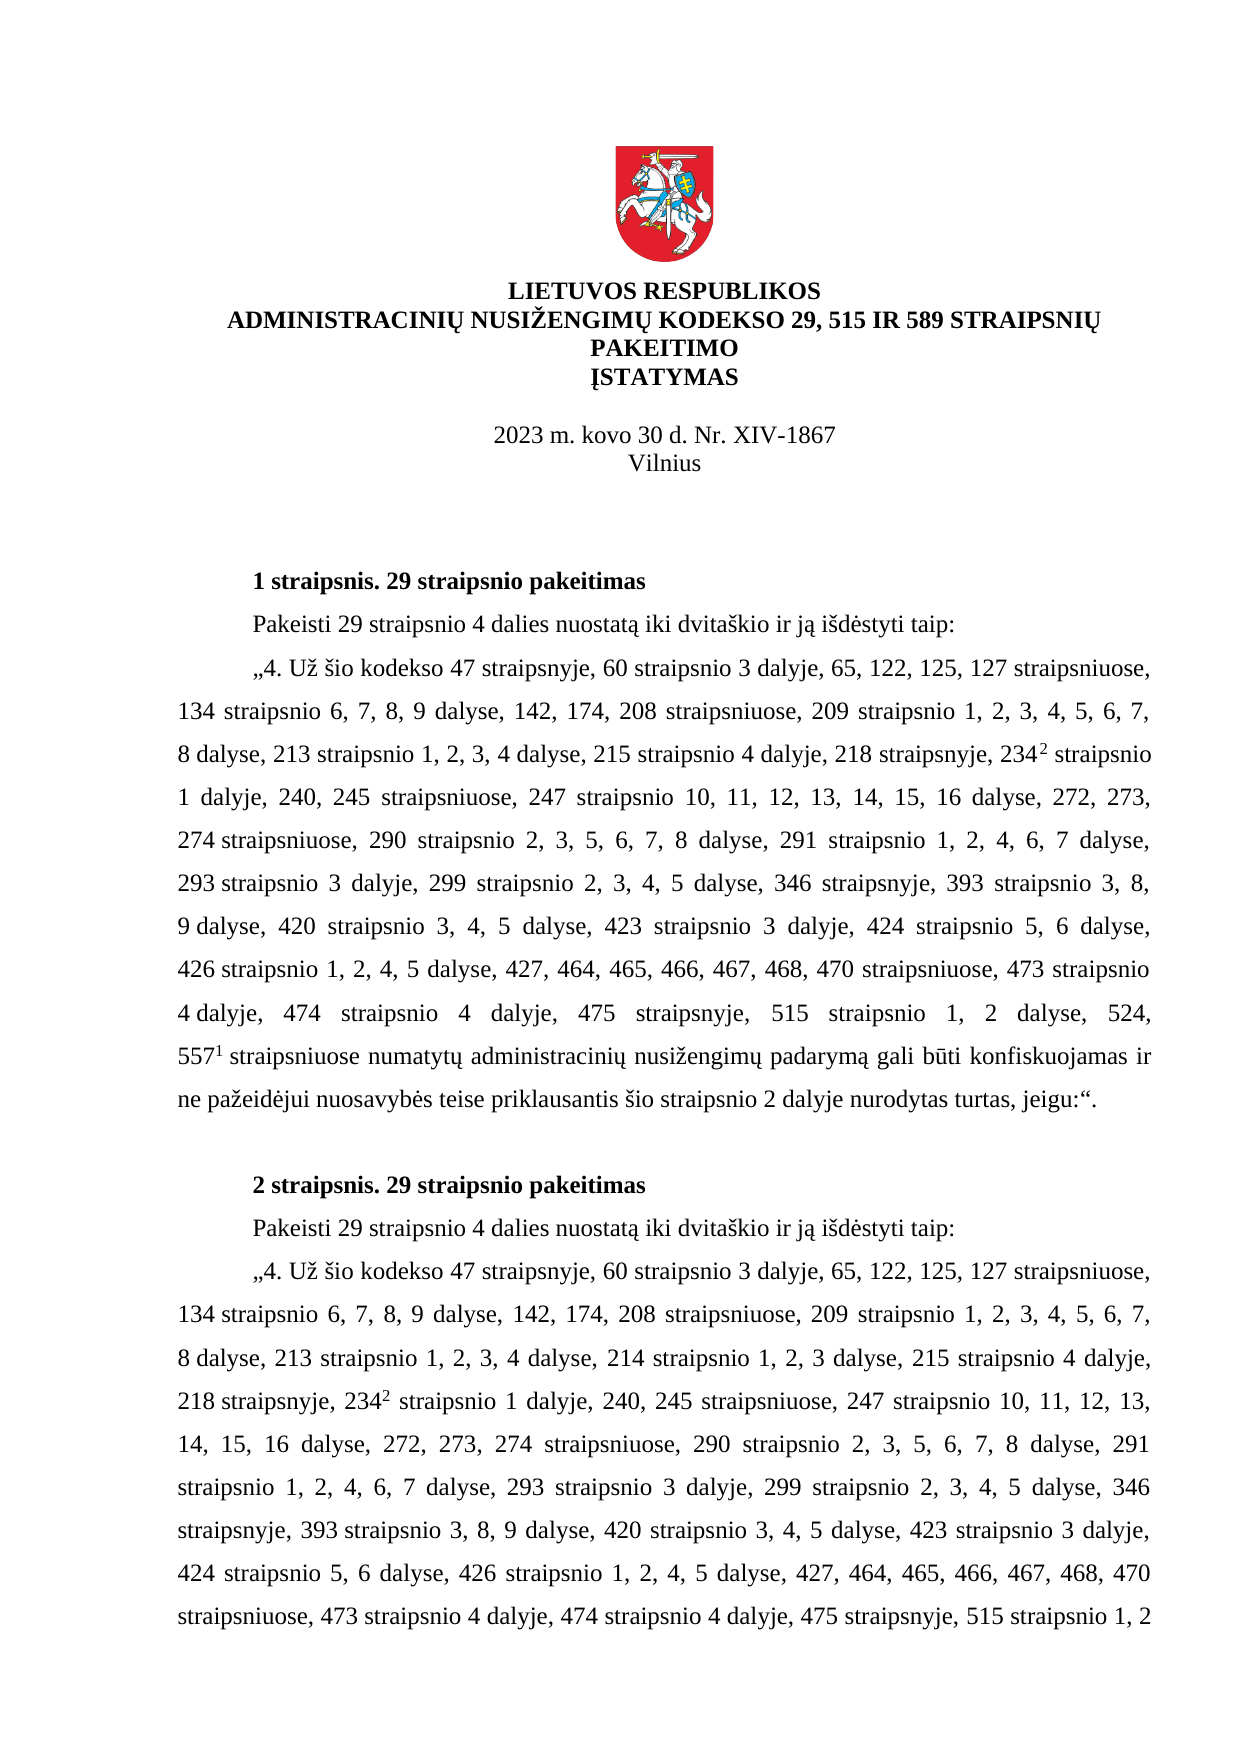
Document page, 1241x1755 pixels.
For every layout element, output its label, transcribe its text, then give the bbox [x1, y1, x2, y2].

text Pakeisti 29 straipsnio 4 dalies nuostatą iki dvitaškio ir ją išdėstyti taip: [177, 1213, 1152, 1242]
text 2023 m. kovo 30 d. Nr. XIV-1867 [177, 420, 1152, 448]
text ĮSTATYMAS [177, 362, 1152, 391]
text „4. Už šio kodekso 47 straipsnyje, 60 straipsnio 3 dalyje, 65, 122, 125, 127 straipsniuose, 134 straipsnio 6, 7, 8, 9 dalyse, 142, 174, 208 straipsniuose, 209 straipsnio 1, 2, 3, 4, 5, 6, 7, 8 dalyse, 213 straipsnio 1, 2, 3, 4 dalyse, 214 straipsnio 1, 2, 3 dalyse, 215 straipsnio 4 dalyje, 218 straipsnyje, 2342 straipsnio 1 dalyje, 240, 245 straipsniuose, 247 straipsnio 10, 11, 12, 13, 14, 15, 16 dalyse, 272, 273, 274 straipsniuose, 290 straipsnio 2, 3, 5, 6, 7, 8 dalyse, 291 straipsnio 1, 2, 4, 6, 7 dalyse, 293 straipsnio 3 dalyje, 299 straipsnio 2, 3, 4, 5 dalyse, 346 straipsnyje, 393 straipsnio 3, 8, 9 dalyse, 420 straipsnio 3, 4, 5 dalyse, 423 straipsnio 3 dalyje, 424 straipsnio 5, 6 dalyse, 426 straipsnio 1, 2, 4, 5 dalyse, 427, 464, 465, 466, 467, 468, 470 straipsniuose, 473 straipsnio 4 dalyje, 474 straipsnio 4 dalyje, 475 straipsnyje, 515 straipsnio 1, 2 [177, 1256, 1152, 1630]
text „4. Už šio kodekso 47 straipsnyje, 60 straipsnio 3 dalyje, 65, 122, 125, 127 straipsniuose, 134 straipsnio 6, 7, 8, 9 dalyse, 142, 174, 208 straipsniuose, 209 straipsnio 1, 2, 3, 4, 5, 6, 7, 8 dalyse, 213 straipsnio 1, 2, 3, 4 dalyse, 215 straipsnio 4 dalyje, 218 straipsnyje, 2342 straipsnio 1 dalyje, 240, 245 straipsniuose, 247 straipsnio 10, 11, 12, 13, 14, 15, 16 dalyse, 272, 273, 274 straipsniuose, 290 straipsnio 2, 3, 5, 6, 7, 8 dalyse, 291 straipsnio 1, 2, 4, 6, 7 dalyse, 293 straipsnio 3 dalyje, 299 straipsnio 2, 3, 4, 5 dalyse, 346 straipsnyje, 393 straipsnio 3, 8, 9 dalyse, 420 straipsnio 3, 4, 5 dalyse, 423 straipsnio 3 dalyje, 424 straipsnio 5, 6 dalyse, 426 straipsnio 1, 2, 4, 5 dalyse, 427, 464, 465, 466, 467, 468, 470 straipsniuose, 473 straipsnio 4 dalyje, 474 straipsnio 4 dalyje, 475 straipsnyje, 515 straipsnio 1, 2 dalyse, 524, 5571 straipsniuose numatytų administracinių nusižengimų padarymą gali būti konfiskuojamas ir ne pažeidėjui nuosavybės teise priklausantis šio straipsnio 2 dalyje nurodytas turtas, jeigu:“. [177, 653, 1152, 1113]
text ADMINISTRACINIŲ NUSIŽENGIMŲ KODEKSO 29, 515 IR 589 STRAIPSNIŲ PAKEITIMO [177, 305, 1152, 362]
text 2 straipsnis. 29 straipsnio pakeitimas [177, 1170, 1152, 1199]
text Pakeisti 29 straipsnio 4 dalies nuostatą iki dvitaškio ir ją išdėstyti taip: [177, 609, 1152, 638]
text LIETUVOS RESPUBLIKOS [177, 276, 1152, 305]
text 1 straipsnis. 29 straipsnio pakeitimas [177, 566, 1152, 595]
text Vilnius [177, 448, 1152, 477]
